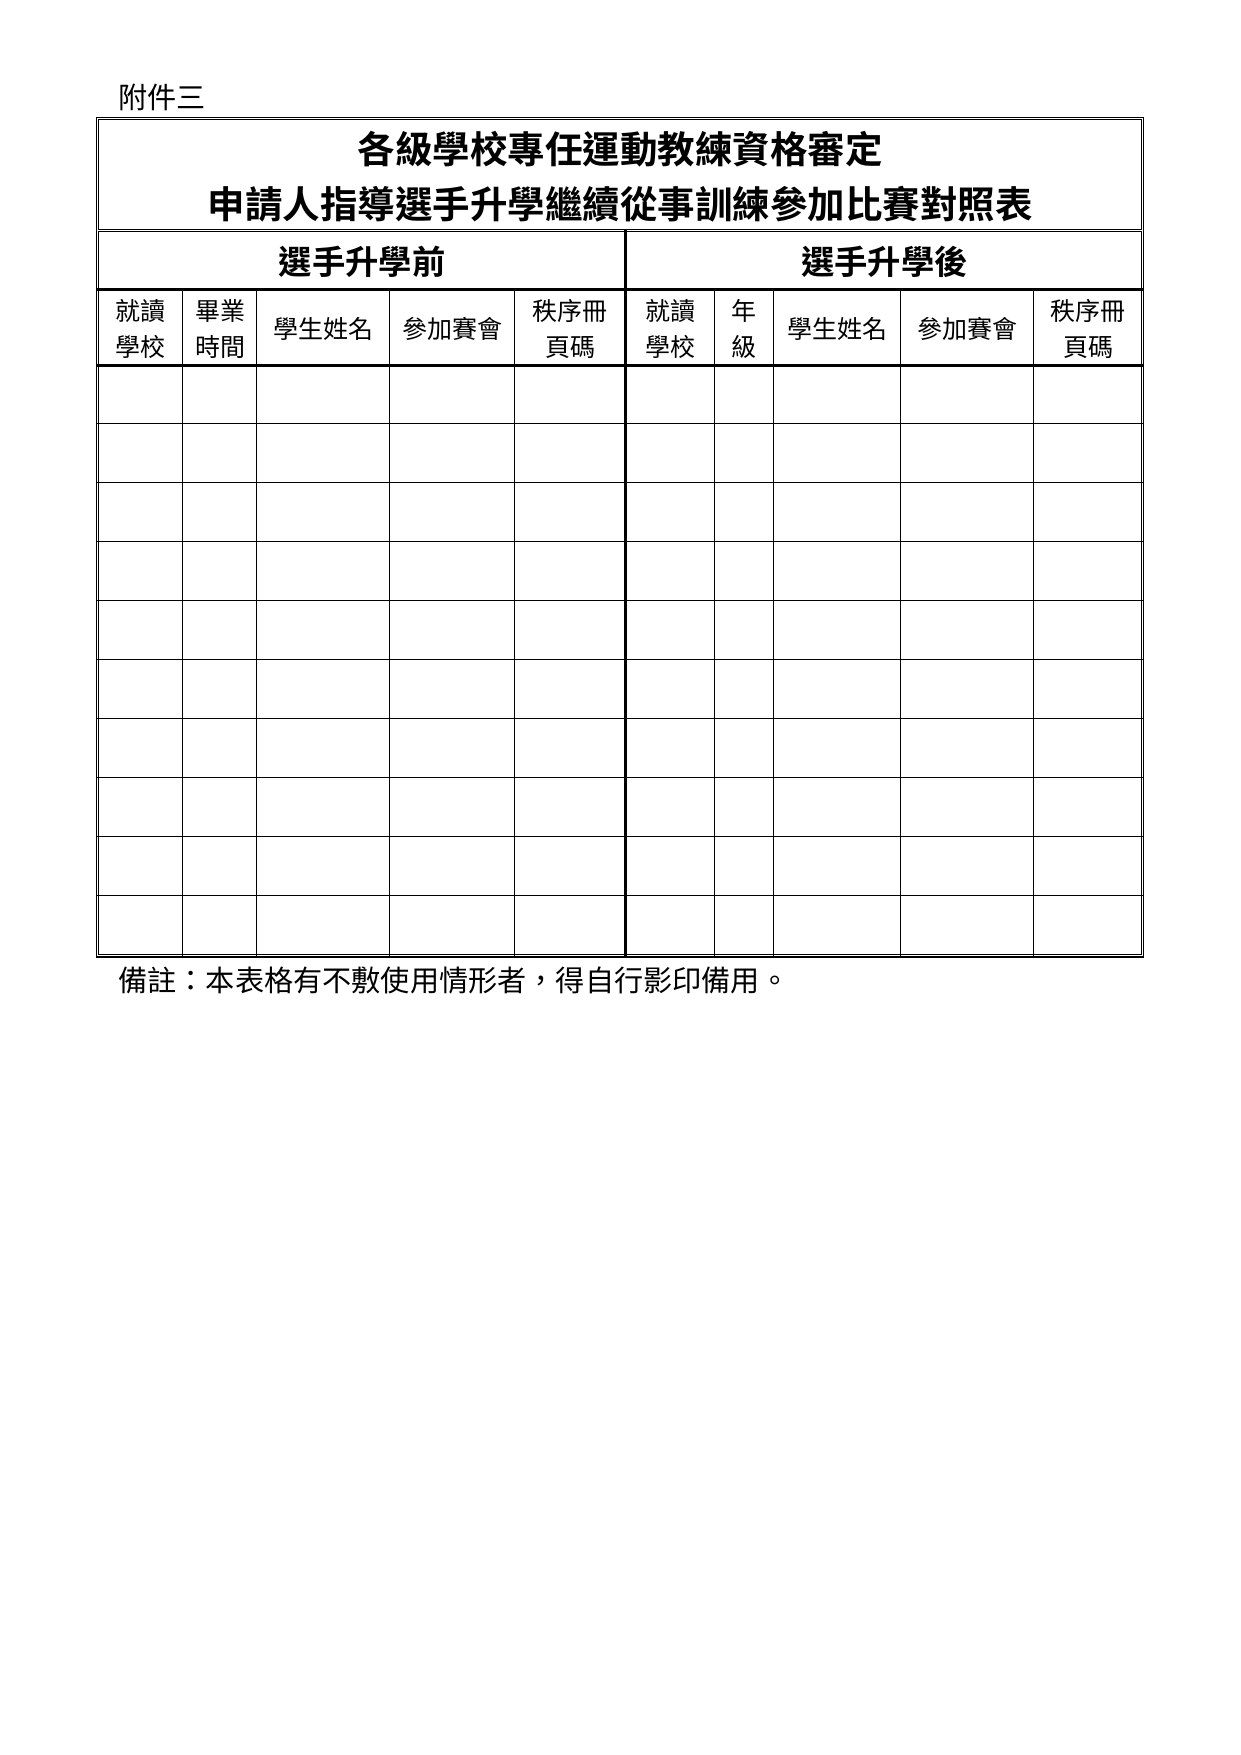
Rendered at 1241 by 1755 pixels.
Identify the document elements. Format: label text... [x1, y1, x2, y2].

table_cell [99, 778, 182, 836]
table_cell [901, 719, 1033, 777]
table_cell [627, 778, 714, 836]
table_cell [515, 719, 624, 777]
table_cell [99, 837, 182, 895]
table_cell [390, 896, 514, 954]
table_cell [715, 778, 773, 836]
table_cell [1034, 542, 1141, 600]
table_cell 參加賽會 [901, 291, 1033, 364]
table_cell [390, 542, 514, 600]
table_cell [99, 542, 182, 600]
table_cell [390, 837, 514, 895]
table_cell [390, 483, 514, 541]
table_cell [99, 896, 182, 954]
table_cell [390, 424, 514, 482]
table_cell [257, 719, 389, 777]
table_cell [774, 778, 900, 836]
table_cell [515, 778, 624, 836]
table_cell [774, 542, 900, 600]
table_cell [257, 367, 389, 423]
table_cell [901, 660, 1033, 718]
table_cell [627, 896, 714, 954]
table_cell [183, 896, 256, 954]
table_cell [183, 542, 256, 600]
table_cell [1034, 424, 1141, 482]
table_cell [1034, 367, 1141, 423]
text 附件三 [118, 75, 1122, 117]
table_cell [715, 601, 773, 659]
table_cell [901, 424, 1033, 482]
table_cell [627, 367, 714, 423]
table_cell [257, 837, 389, 895]
table_cell [715, 542, 773, 600]
table_cell 就讀學校 [99, 291, 182, 364]
table_cell [1034, 601, 1141, 659]
table_cell [183, 483, 256, 541]
table_cell [627, 719, 714, 777]
table_cell [774, 660, 900, 718]
table_cell 畢業時間 [183, 291, 256, 364]
table_cell [774, 601, 900, 659]
table_cell [774, 483, 900, 541]
table_cell [715, 896, 773, 954]
table_cell [257, 601, 389, 659]
table_cell [715, 483, 773, 541]
table_cell [390, 778, 514, 836]
table_cell [627, 601, 714, 659]
table_cell [627, 660, 714, 718]
table_cell [774, 367, 900, 423]
table_cell [515, 367, 624, 423]
table_header 各級學校專任運動教練資格審定 申請人指導選手升學繼續從事訓練參加比賽對照表 [99, 120, 1141, 229]
table_cell [715, 367, 773, 423]
table_cell [99, 719, 182, 777]
table_cell [257, 483, 389, 541]
table_cell [183, 367, 256, 423]
table_cell [715, 837, 773, 895]
table_cell [183, 424, 256, 482]
table_cell 選手升學前 [99, 232, 624, 288]
table_cell [515, 483, 624, 541]
table_cell [183, 778, 256, 836]
table_cell [715, 660, 773, 718]
table_cell [257, 542, 389, 600]
table_cell [390, 367, 514, 423]
table_cell 年級 [715, 291, 773, 364]
table_cell [183, 601, 256, 659]
table_cell [257, 424, 389, 482]
table_cell [1034, 837, 1141, 895]
text 備註：本表格有不敷使用情形者，得自行影印備用。 [118, 958, 1122, 1000]
table_cell [99, 601, 182, 659]
table_cell [627, 542, 714, 600]
table_cell [901, 837, 1033, 895]
table_cell [515, 660, 624, 718]
table_cell [627, 424, 714, 482]
table_cell [515, 424, 624, 482]
table_cell [515, 837, 624, 895]
table_cell [515, 542, 624, 600]
table_cell [901, 483, 1033, 541]
table_cell [901, 367, 1033, 423]
table_cell [1034, 660, 1141, 718]
table_cell [515, 601, 624, 659]
table_cell 參加賽會 [390, 291, 514, 364]
table_cell [774, 896, 900, 954]
table_cell 秩序冊 頁碼 [515, 291, 624, 364]
table_cell [774, 424, 900, 482]
table_cell 選手升學後 [627, 232, 1141, 288]
table_cell [774, 719, 900, 777]
table_cell [901, 542, 1033, 600]
table_cell [715, 719, 773, 777]
table_cell 學生姓名 [774, 291, 900, 364]
table_cell [1034, 896, 1141, 954]
table_cell [1034, 719, 1141, 777]
table_cell [99, 660, 182, 718]
table_cell 就讀學校 [627, 291, 714, 364]
table_cell [390, 719, 514, 777]
table_cell [183, 837, 256, 895]
table_cell [99, 367, 182, 423]
table_cell [390, 660, 514, 718]
table_cell [1034, 483, 1141, 541]
table_cell [901, 601, 1033, 659]
table_cell 學生姓名 [257, 291, 389, 364]
table_cell [1034, 778, 1141, 836]
table_cell [627, 483, 714, 541]
table_cell [515, 896, 624, 954]
table_cell [183, 660, 256, 718]
table_cell [257, 660, 389, 718]
table_cell [257, 896, 389, 954]
table_cell [257, 778, 389, 836]
table_cell [774, 837, 900, 895]
table_cell 秩序冊 頁碼 [1034, 291, 1141, 364]
table_cell [183, 719, 256, 777]
table_cell [99, 483, 182, 541]
table_cell [715, 424, 773, 482]
table_cell [901, 778, 1033, 836]
table_cell [901, 896, 1033, 954]
table_cell [627, 837, 714, 895]
table_cell [99, 424, 182, 482]
table_cell [390, 601, 514, 659]
